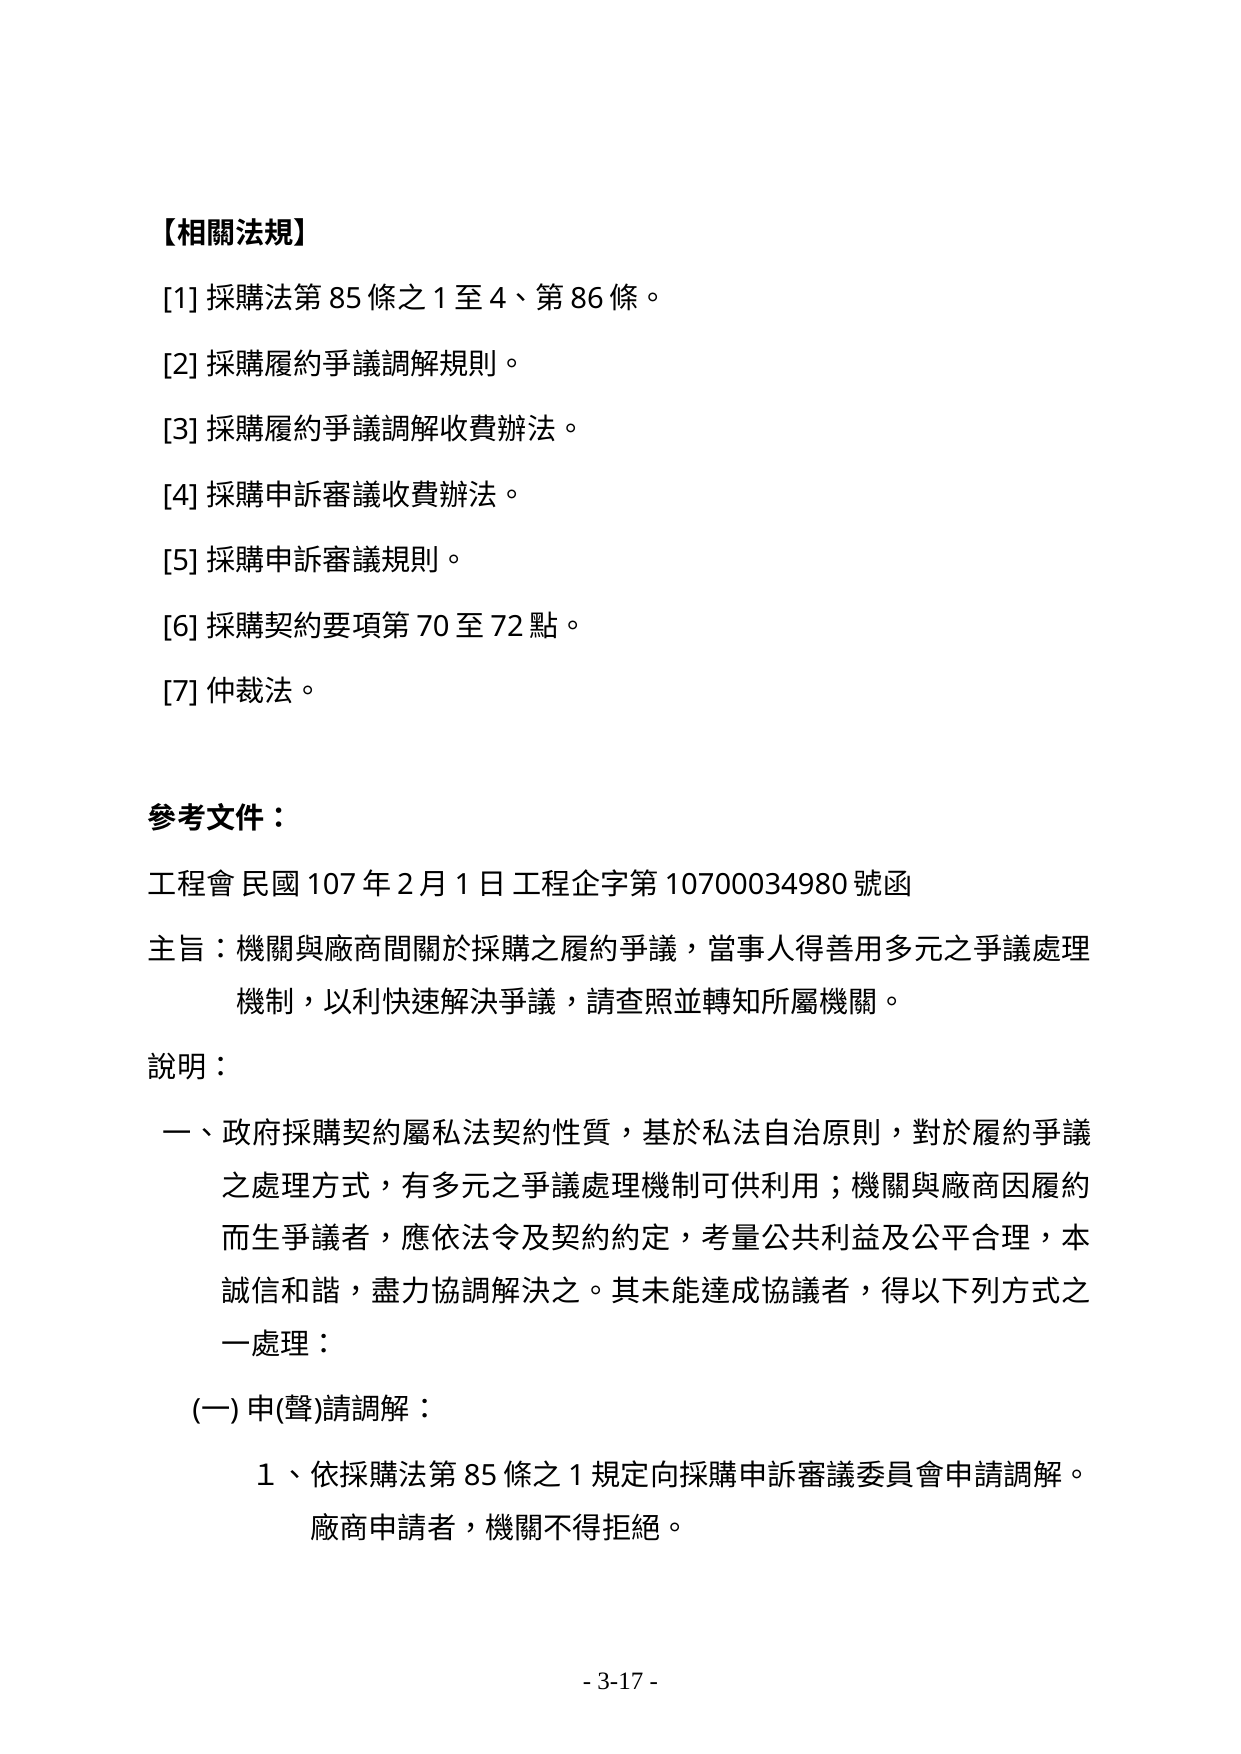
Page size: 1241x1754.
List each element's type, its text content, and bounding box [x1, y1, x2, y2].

text [5] 採購申訴審議規則。 [162, 537, 1092, 579]
text １、依採購法第85條之1規定向採購申訴審議委員會申請調解。廠商申請者，機關不得拒絕。 [251, 1451, 1092, 1546]
text [3] 採購履約爭議調解收費辦法。 [162, 406, 1092, 448]
text 工程會 民國107年2月1日 工程企字第10700034980號函 [148, 860, 1092, 903]
text 【相關法規】 [148, 210, 1092, 252]
text [4] 採購申訴審議收費辦法。 [162, 471, 1092, 514]
text [1] 採購法第85條之1至4、第86條。 [162, 275, 1092, 317]
text [6] 採購契約要項第70至72點。 [162, 602, 1092, 644]
text 參考文件： [148, 795, 1092, 837]
text [2] 採購履約爭議調解規則。 [162, 341, 1092, 383]
text 一、政府採購契約屬私法契約性質，基於私法自治原則，對於履約爭議之處理方式，有多元之爭議處理機制可供利用；機關與廠商因履約而生爭議者，應依法令及契約約定，考量公共利益及公平合理，本誠信和諧，盡力協調解決之。其未能達成協議者，得以下列方式之一處理： [162, 1109, 1092, 1363]
text 主旨：機關與廠商間關於採購之履約爭議，當事人得善用多元之爭議處理機制，以利快速解決爭議，請查照並轉知所屬機關。 [148, 926, 1092, 1021]
text [7] 仲裁法。 [162, 668, 1092, 710]
text (一) 申(聲)請調解： [192, 1386, 1092, 1428]
text 說明： [148, 1044, 1092, 1086]
